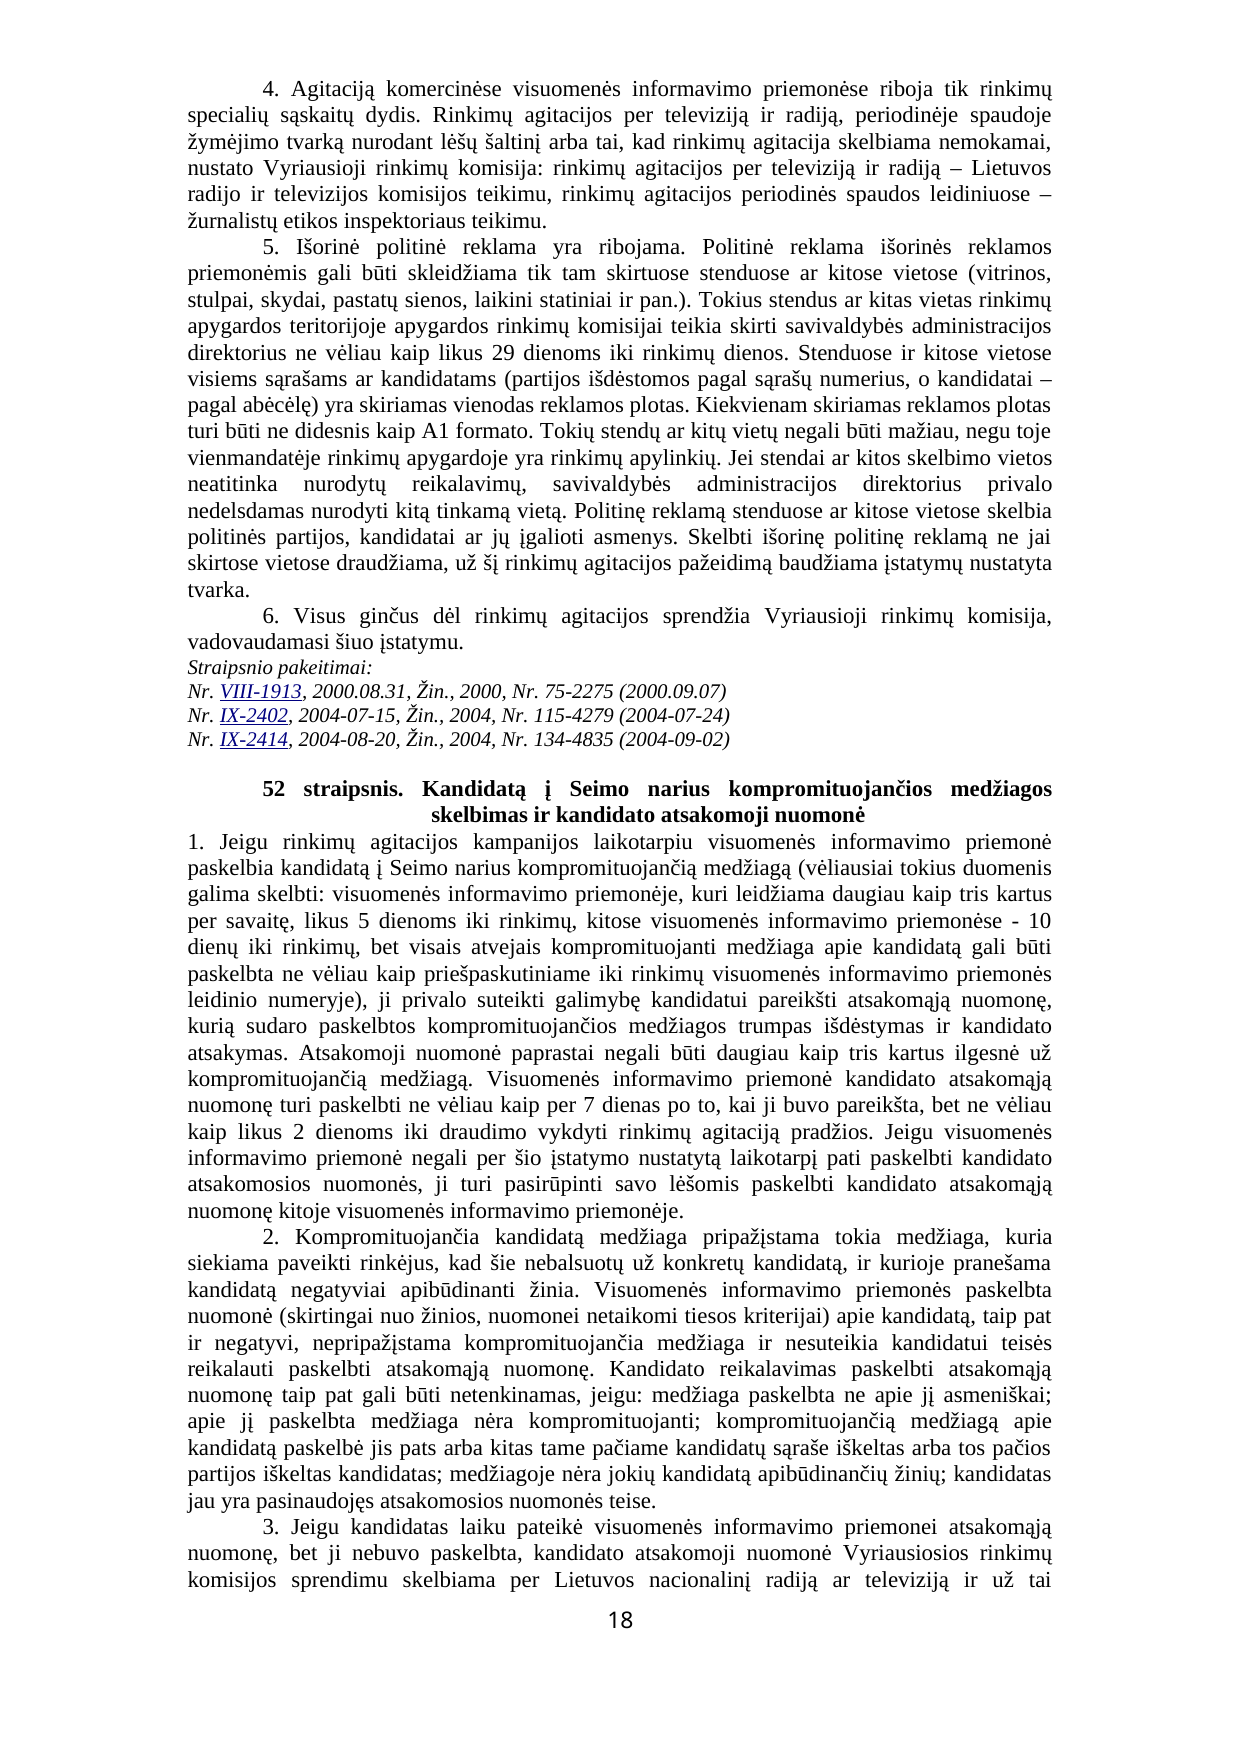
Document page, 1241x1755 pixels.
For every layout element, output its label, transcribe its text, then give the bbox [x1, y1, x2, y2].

text 2. Kompromituojančia kandidatą medžiaga pripažįstama tokia medžiaga, kuria siekiama paveikti rinkėjus, kad šie nebalsuotų už konkretų kandidatą, ir kurioje pranešama kandidatą negatyviai apibūdinanti žinia. Visuomenės informavimo priemonės paskelbta nuomonė (skirtingai nuo žinios, nuomonei netaikomi tiesos kriterijai) apie kandidatą, taip pat ir negatyvi, nepripažįstama kompromituojančia medžiaga ir nesuteikia kandidatui teisės reikalauti paskelbti atsakomąją nuomonę. Kandidato reikalavimas paskelbti atsakomąją nuomonę taip pat gali būti netenkinamas, jeigu: medžiaga paskelbta ne apie jį asmeniškai; apie jį paskelbta medžiaga nėra kompromituojanti; kompromituojančią medžiagą apie kandidatą paskelbė jis pats arba kitas tame pačiame kandidatų sąraše iškeltas arba tos pačios partijos iškeltas kandidatas; medžiagoje nėra jokių kandidatą apibūdinančių žinių; kandidatas jau yra pasinaudojęs atsakomosios nuomonės teise. [187, 1223, 1053, 1513]
text 6. Visus ginčus dėl rinkimų agitacijos sprendžia Vyriausioji rinkimų komisija, vadovaudamasi šiuo įstatymu. [187, 602, 1053, 655]
subtitle 52 straipsnis. Kandidatą į Seimo narius kompromituojančios medžiagos skelbimas ir kandidato atsakomoji nuomonė [262, 775, 1053, 828]
text 4. Agitaciją komercinėse visuomenės informavimo priemonėse riboja tik rinkimų specialių sąskaitų dydis. Rinkimų agitacijos per televiziją ir radiją, periodinėje spaudoje žymėjimo tvarką nurodant lėšų šaltinį arba tai, kad rinkimų agitacija skelbiama nemokamai, nustato Vyriausioji rinkimų komisija: rinkimų agitacijos per televiziją ir radiją – Lietuvos radijo ir televizijos komisijos teikimu, rinkimų agitacijos periodinės spaudos leidiniuose – žurnalistų etikos inspektoriaus teikimu. [187, 75, 1053, 233]
text Nr. IX-2414, 2004-08-20, Žin., 2004, Nr. 134-4835 (2004-09-02) [187, 727, 1053, 751]
text 3. Jeigu kandidatas laiku pateikė visuomenės informavimo priemonei atsakomąją nuomonę, bet ji nebuvo paskelbta, kandidato atsakomoji nuomonė Vyriausiosios rinkimų komisijos sprendimu skelbiama per Lietuvos nacionalinį radiją ar televiziją ir už tai [187, 1513, 1053, 1592]
text 5. Išorinė politinė reklama yra ribojama. Politinė reklama išorinės reklamos priemonėmis gali būti skleidžiama tik tam skirtuose stenduose ar kitose vietose (vitrinos, stulpai, skydai, pastatų sienos, laikini statiniai ir pan.). Tokius stendus ar kitas vietas rinkimų apygardos teritorijoje apygardos rinkimų komisijai teikia skirti savivaldybės administracijos direktorius ne vėliau kaip likus 29 dienoms iki rinkimų dienos. Stenduose ir kitose vietose visiems sąrašams ar kandidatams (partijos išdėstomos pagal sąrašų numerius, o kandidatai – pagal abėcėlę) yra skiriamas vienodas reklamos plotas. Kiekvienam skiriamas reklamos plotas turi būti ne didesnis kaip A1 formato. Tokių stendų ar kitų vietų negali būti mažiau, negu toje vienmandatėje rinkimų apygardoje yra rinkimų apylinkių. Jei stendai ar kitos skelbimo vietos neatitinka nurodytų reikalavimų, savivaldybės administracijos direktorius privalo nedelsdamas nurodyti kitą tinkamą vietą. Politinę reklamą stenduose ar kitose vietose skelbia politinės partijos, kandidatai ar jų įgalioti asmenys. Skelbti išorinę politinę reklamą ne jai skirtose vietose draudžiama, už šį rinkimų agitacijos pažeidimą baudžiama įstatymų nustatyta tvarka. [187, 233, 1053, 602]
text 1. Jeigu rinkimų agitacijos kampanijos laikotarpiu visuomenės informavimo priemonė paskelbia kandidatą į Seimo narius kompromituojančią medžiagą (vėliausiai tokius duomenis galima skelbti: visuomenės informavimo priemonėje, kuri leidžiama daugiau kaip tris kartus per savaitę, likus 5 dienoms iki rinkimų, kitose visuomenės informavimo priemonėse - 10 dienų iki rinkimų, bet visais atvejais kompromituojanti medžiaga apie kandidatą gali būti paskelbta ne vėliau kaip priešpaskutiniame iki rinkimų visuomenės informavimo priemonės leidinio numeryje), ji privalo suteikti galimybę kandidatui pareikšti atsakomąją nuomonę, kurią sudaro paskelbtos kompromituojančios medžiagos trumpas išdėstymas ir kandidato atsakymas. Atsakomoji nuomonė paprastai negali būti daugiau kaip tris kartus ilgesnė už kompromituojančią medžiagą. Visuomenės informavimo priemonė kandidato atsakomąją nuomonę turi paskelbti ne vėliau kaip per 7 dienas po to, kai ji buvo pareikšta, bet ne vėliau kaip likus 2 dienoms iki draudimo vykdyti rinkimų agitaciją pradžios. Jeigu visuomenės informavimo priemonė negali per šio įstatymo nustatytą laikotarpį pati paskelbti kandidato atsakomosios nuomonės, ji turi pasirūpinti savo lėšomis paskelbti kandidato atsakomąją nuomonę kitoje visuomenės informavimo priemonėje. [187, 828, 1053, 1223]
text Nr. IX-2402, 2004-07-15, Žin., 2004, Nr. 115-4279 (2004-07-24) [187, 703, 1053, 727]
text Nr. VIII-1913, 2000.08.31, Žin., 2000, Nr. 75-2275 (2000.09.07) [187, 679, 1053, 703]
text Straipsnio pakeitimai: [187, 655, 1053, 679]
